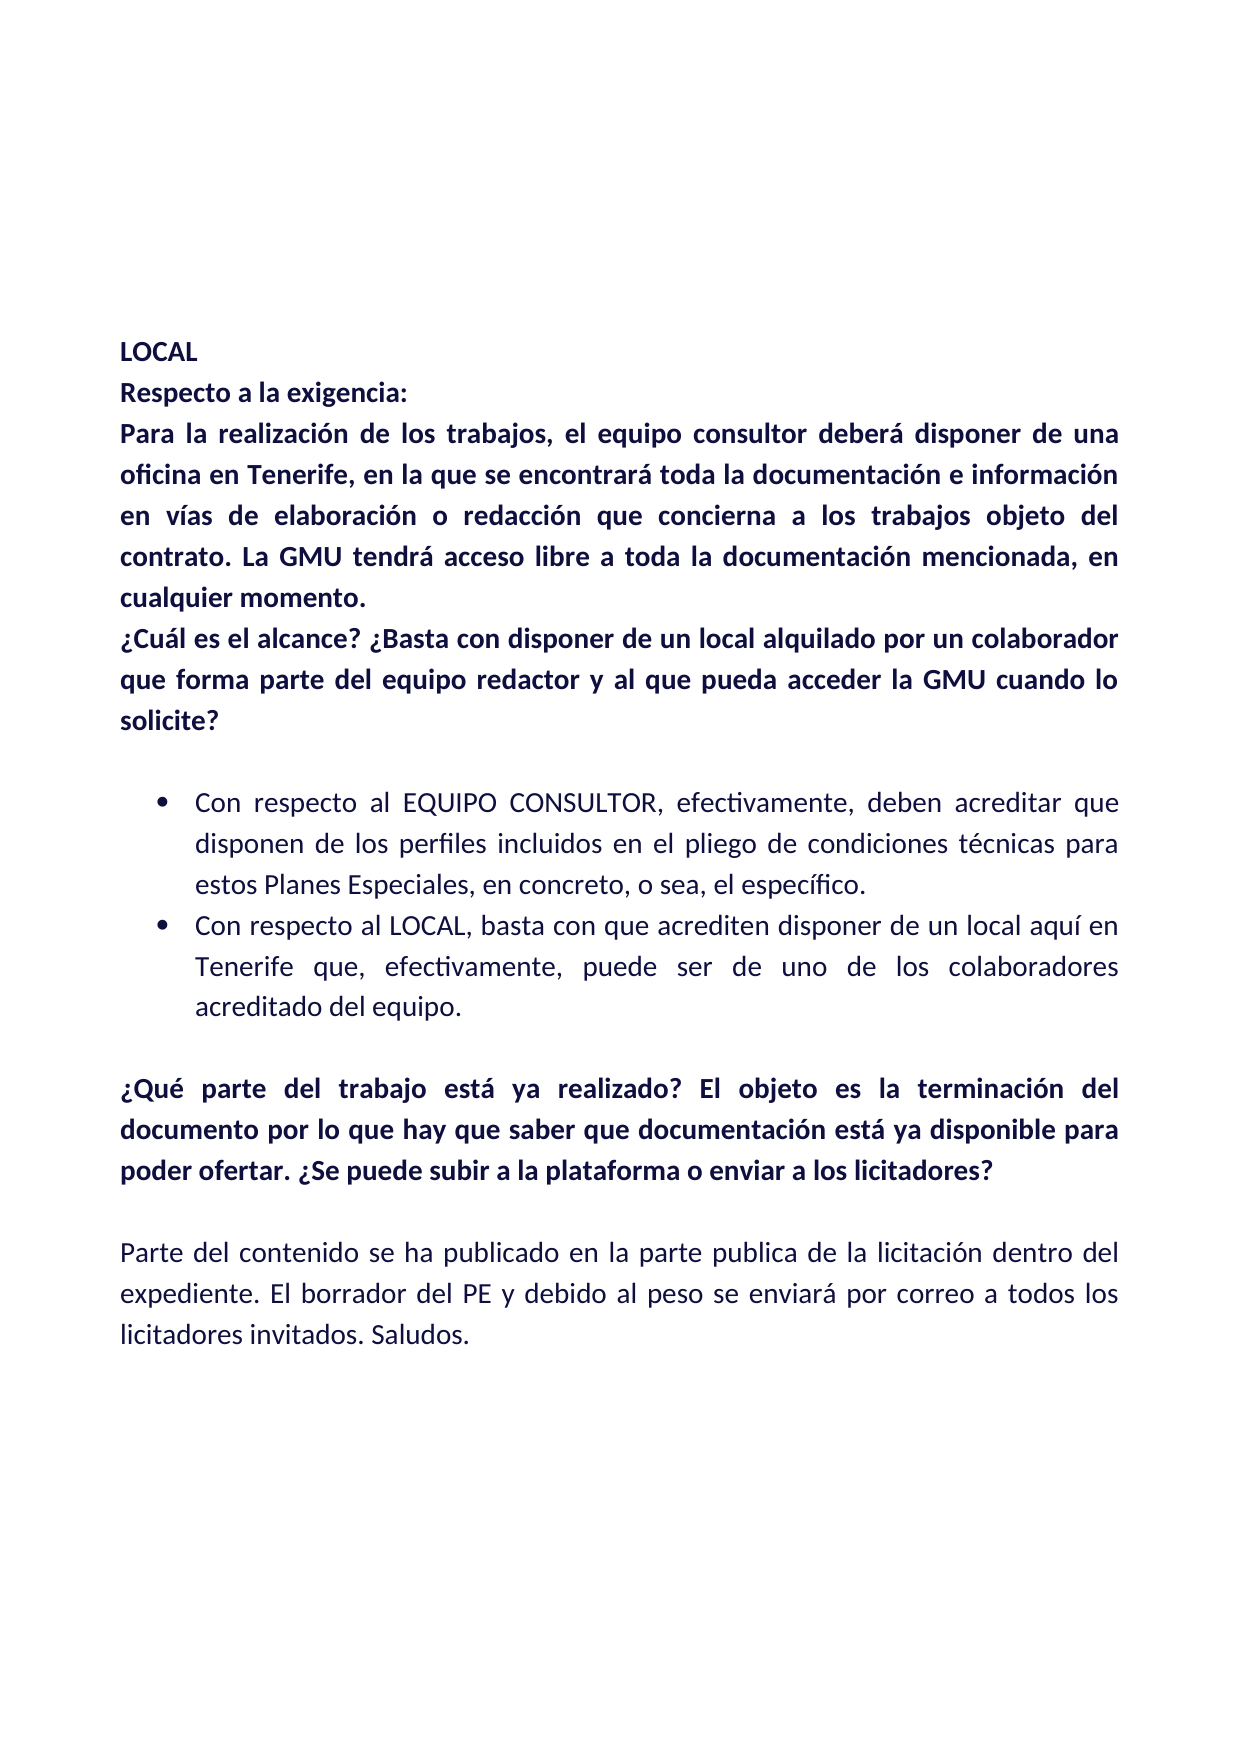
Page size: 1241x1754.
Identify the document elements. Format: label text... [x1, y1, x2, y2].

text ¿Cuál es el alcance? ¿Basta con disponer de un local alquilado por un colaborador que forma parte del equipo redactor y al que pueda acceder la GMU cuando lo solicite? [120, 620, 1120, 738]
text Parte del contenido se ha publicado en la parte publica de la licitación dentro del expediente. El borrador del PE y debido al peso se enviará por correo a todos los licitadores invitados. Saludos. [120, 1234, 1120, 1352]
text Respecto a la exigencia: [120, 374, 1120, 410]
list Con respecto al LOCAL, basta con que acrediten disponer de un local aquí en Tenerife que, efectivamente, puede ser de uno de los colaboradores acreditado del equipo. [157, 907, 1120, 1024]
text ¿Qué parte del trabajo está ya realizado? El objeto es la terminación del documento por lo que hay que saber que documentación está ya disponible para poder ofertar. ¿Se puede subir a la plataforma o enviar a los licitadores? [120, 1070, 1120, 1188]
text Para la realización de los trabajos, el equipo consultor deberá disponer de una oficina en Tenerife, en la que se encontrará toda la documentación e información en vías de elaboración o redacción que concierna a los trabajos objeto del contrato. La GMU tendrá acceso libre a toda la documentación mencionada, en cualquier momento. [120, 415, 1120, 615]
list Con respecto al EQUIPO CONSULTOR, efectivamente, deben acreditar que disponen de los perfiles incluidos en el pliego de condiciones técnicas para estos Planes Especiales, en concreto, o sea, el específico. [157, 784, 1120, 901]
text LOCAL [120, 333, 1120, 369]
